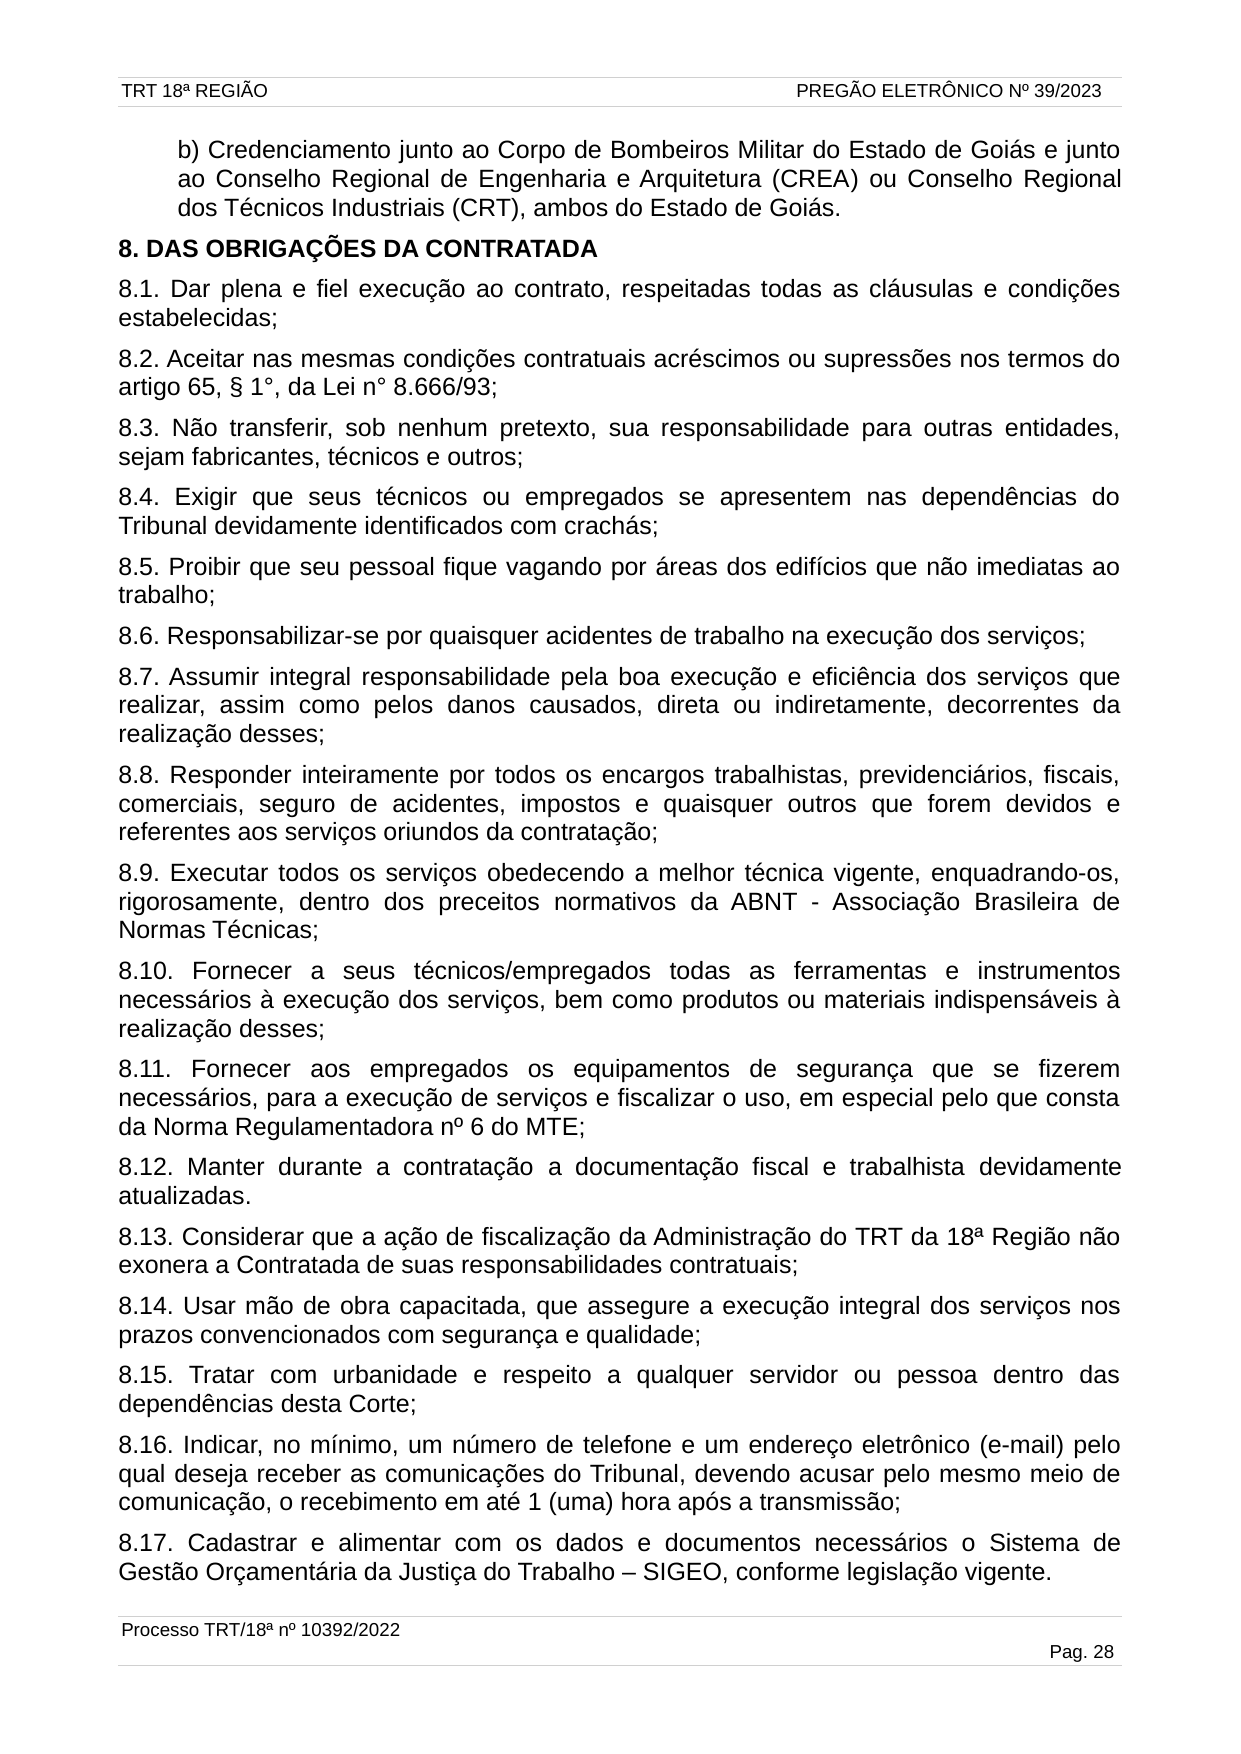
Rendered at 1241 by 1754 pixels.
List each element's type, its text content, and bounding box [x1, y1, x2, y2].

text 8.7. Assumir integral responsabilidade pela boa execução e eficiência dos serviços que realizar, assim como pelos danos causados, direta ou indiretamente, decorrentes da realização desses; [118, 662, 1122, 748]
text 8.6. Responsabilizar-se por quaisquer acidentes de trabalho na execução dos serviços; [118, 621, 1122, 650]
text 8.13. Considerar que a ação de fiscalização da Administração do TRT da 18ª Região não exonera a Contratada de suas responsabilidades contratuais; [118, 1222, 1122, 1279]
text 8.5. Proibir que seu pessoal fique vagando por áreas dos edifícios que não imediatas ao trabalho; [118, 552, 1122, 609]
text 8.3. Não transferir, sob nenhum pretexto, sua responsabilidade para outras entidades, sejam fabricantes, técnicos e outros; [118, 413, 1122, 471]
text 8.2. Aceitar nas mesmas condições contratuais acréscimos ou supressões nos termos do artigo 65, § 1°, da Lei n° 8.666/93; [118, 344, 1122, 401]
text 8.16. Indicar, no mínimo, um número de telefone e um endereço eletrônico (e-mail) pelo qual deseja receber as comunicações do Tribunal, devendo acusar pelo mesmo meio de comunicação, o recebimento em até 1 (uma) hora após a transmissão; [118, 1430, 1122, 1516]
text 8.8. Responder inteiramente por todos os encargos trabalhistas, previdenciários, fiscais, comerciais, seguro de acidentes, impostos e quaisquer outros que forem devidos e referentes aos serviços oriundos da contratação; [118, 760, 1122, 846]
text 8.14. Usar mão de obra capacitada, que assegure a execução integral dos serviços nos prazos convencionados com segurança e qualidade; [118, 1291, 1122, 1349]
text 8. DAS OBRIGAÇÕES DA CONTRATADA [118, 234, 1122, 262]
text 8.15. Tratar com urbanidade e respeito a qualquer servidor ou pessoa dentro das dependências desta Corte; [118, 1361, 1122, 1418]
text 8.11. Fornecer aos empregados os equipamentos de segurança que se fizerem necessários, para a execução de serviços e fiscalizar o uso, em especial pelo que consta da Norma Regulamentadora nº 6 do MTE; [118, 1054, 1122, 1141]
text 8.9. Executar todos os serviços obedecendo a melhor técnica vigente, enquadrando-os, rigorosamente, dentro dos preceitos normativos da ABNT - Associação Brasileira de Normas Técnicas; [118, 858, 1122, 944]
text 8.17. Cadastrar e alimentar com os dados e documentos necessários o Sistema de Gestão Orçamentária da Justiça do Trabalho – SIGEO, conforme legislação vigente. [118, 1528, 1122, 1586]
text 8.10. Fornecer a seus técnicos/empregados todas as ferramentas e instrumentos necessários à execução dos serviços, bem como produtos ou materiais indispensáveis à realização desses; [118, 956, 1122, 1042]
text 8.1. Dar plena e fiel execução ao contrato, respeitadas todas as cláusulas e condições estabelecidas; [118, 274, 1122, 332]
text 8.4. Exigir que seus técnicos ou empregados se apresentem nas dependências do Tribunal devidamente identificados com crachás; [118, 482, 1122, 540]
text 8.12. Manter durante a contratação a documentação fiscal e trabalhista devidamente atualizadas. [118, 1152, 1122, 1210]
text b) Credenciamento junto ao Corpo de Bombeiros Militar do Estado de Goiás e junto ao Conselho Regional de Engenharia e Arquitetura (CREA) ou Conselho Regional dos Técnicos Industriais (CRT), ambos do Estado de Goiás. [177, 136, 1122, 222]
